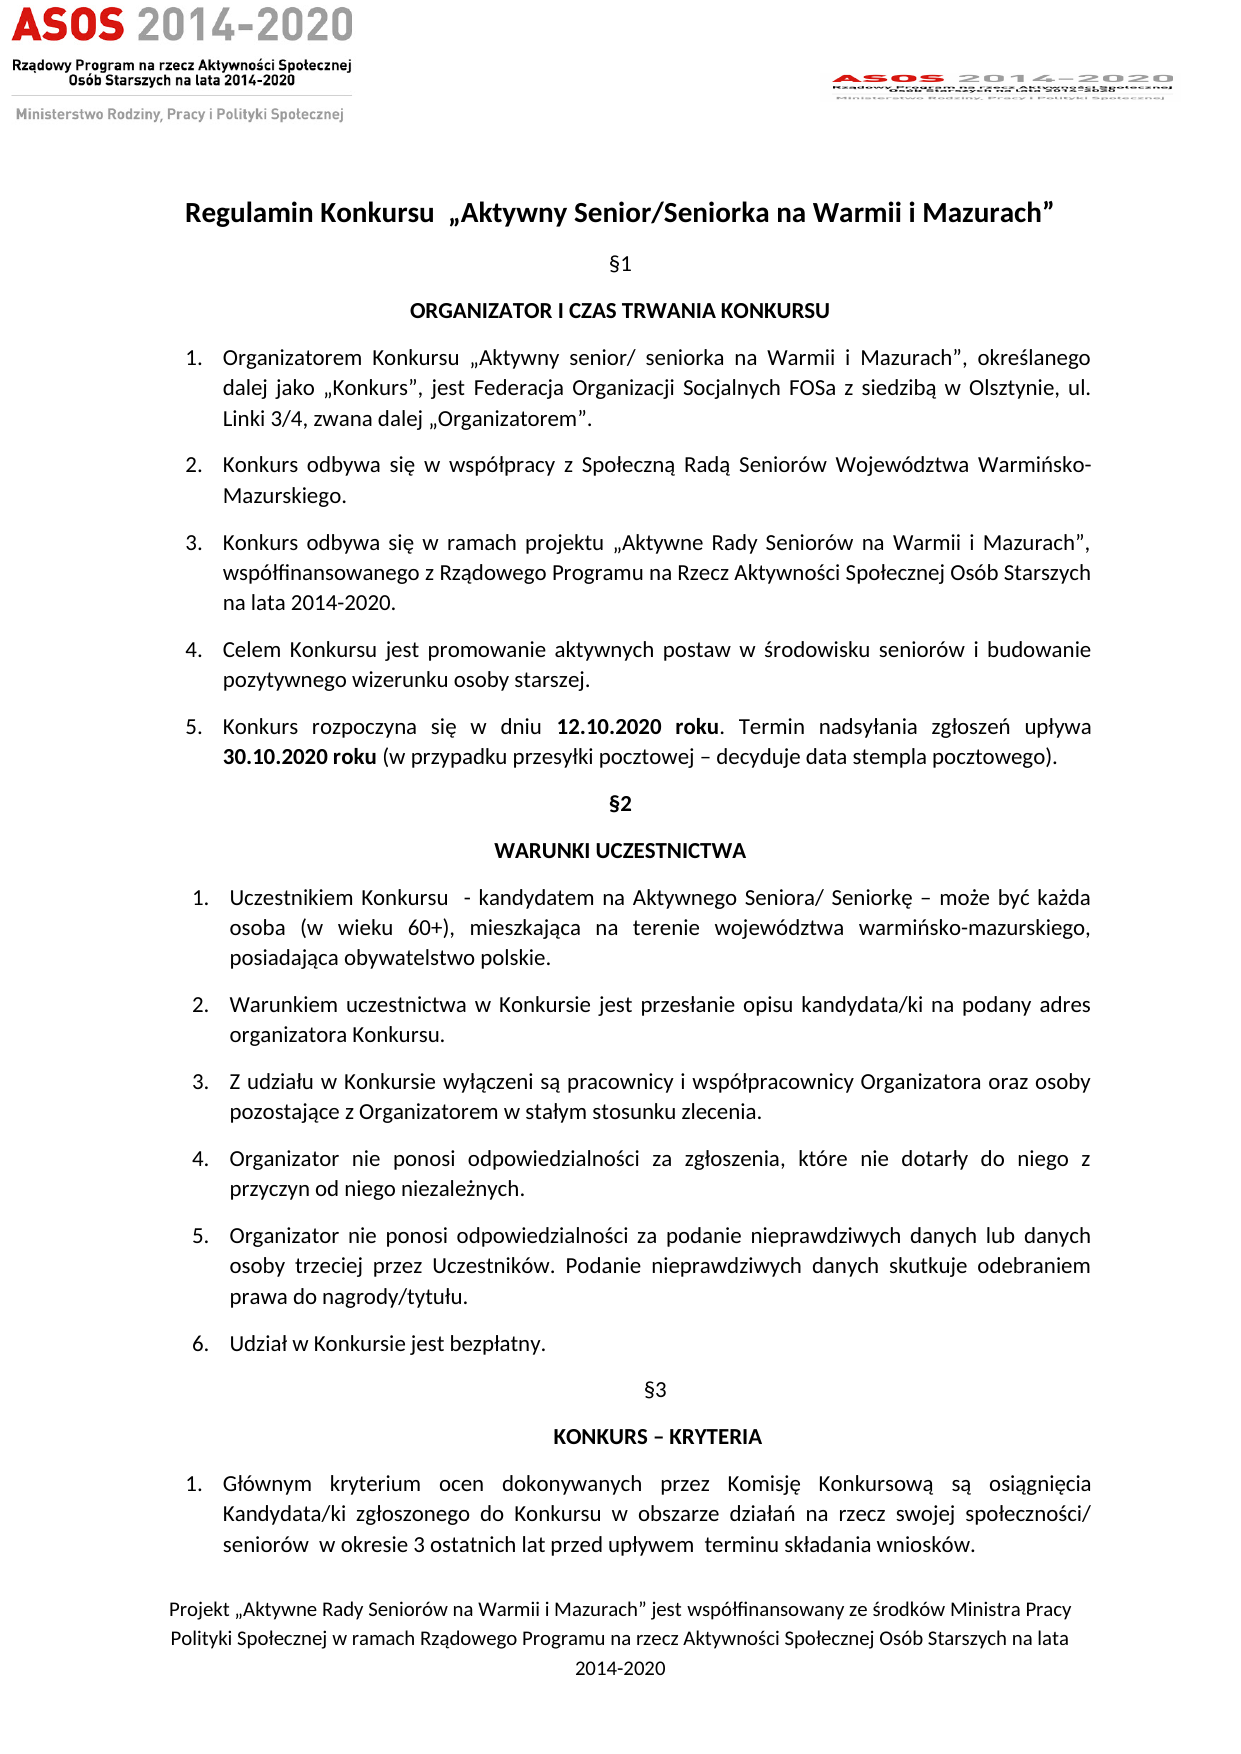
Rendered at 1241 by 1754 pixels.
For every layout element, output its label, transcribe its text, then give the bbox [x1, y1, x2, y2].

text ORGANIZATOR I CZAS TRWANIA KONKURSU [148, 296, 1093, 324]
list §3 [223, 1376, 1093, 1404]
list Konkurs rozpoczyna się w dniu 12.10.2020 roku. Termin nadsyłania zgłoszeń upływa 30.10.2020 roku (w przypadku przesyłki pocztowej – decyduje data stempla pocztowego). [185, 712, 1093, 770]
text §1 [148, 249, 1093, 278]
text Regulamin Konkursu „Aktywny Senior/Seniorka na Warmii i Mazurach” [148, 194, 1093, 230]
list Organizator nie ponosi odpowiedzialności za zgłoszenia, które nie dotarły do niego z przyczyn od niego niezależnych. [192, 1144, 1093, 1203]
text §2 [148, 789, 1093, 817]
list Głównym kryterium ocen dokonywanych przez Komisję Konkursową są osiągnięcia Kandydata/ki zgłoszonego do Konkursu w obszarze działań na rzecz swojej społeczności/ seniorów w okresie 3 ostatnich lat przed upływem terminu składania wniosków. [185, 1469, 1093, 1558]
list Organizator nie ponosi odpowiedzialności za podanie nieprawdziwych danych lub danych osoby trzeciej przez Uczestników. Podanie nieprawdziwych danych skutkuje odebraniem prawa do nagrody/tytułu. [192, 1221, 1093, 1310]
list Organizatorem Konkursu „Aktywny senior/ seniorka na Warmii i Mazurach”, określanego dalej jako „Konkurs”, jest Federacja Organizacji Socjalnych FOSa z siedzibą w Olsztynie, ul. Linki 3/4, zwana dalej „Organizatorem”. [185, 343, 1093, 432]
picture [0, 0, 361, 132]
list KONKURS – KRYTERIA [223, 1422, 1093, 1451]
list Udział w Konkursie jest bezpłatny. [192, 1329, 1093, 1357]
list Uczestnikiem Konkursu - kandydatem na Aktywnego Seniora/ Seniorkę – może być każda osoba (w wieku 60+), mieszkająca na terenie województwa warmińsko-mazurskiego, posiadająca obywatelstwo polskie. [192, 883, 1093, 971]
list Warunkiem uczestnictwa w Konkursie jest przesłanie opisu kandydata/ki na podany adres organizatora Konkursu. [192, 990, 1093, 1048]
list Konkurs odbywa się w ramach projektu „Aktywne Rady Seniorów na Warmii i Mazurach”, współfinansowanego z Rządowego Programu na Rzecz Aktywności Społecznej Osób Starszych na lata 2014-2020. [185, 528, 1093, 616]
list Konkurs odbywa się w współpracy z Społeczną Radą Seniorów Województwa Warmińsko-Mazurskiego. [185, 451, 1093, 509]
list Z udziału w Konkursie wyłączeni są pracownicy i współpracownicy Organizatora oraz osoby pozostające z Organizatorem w stałym stosunku zlecenia. [192, 1067, 1093, 1126]
list Celem Konkursu jest promowanie aktywnych postaw w środowisku seniorów i budowanie pozytywnego wizerunku osoby starszej. [185, 635, 1093, 693]
picture [820, 73, 1182, 102]
text WARUNKI UCZESTNICTWA [148, 836, 1093, 864]
